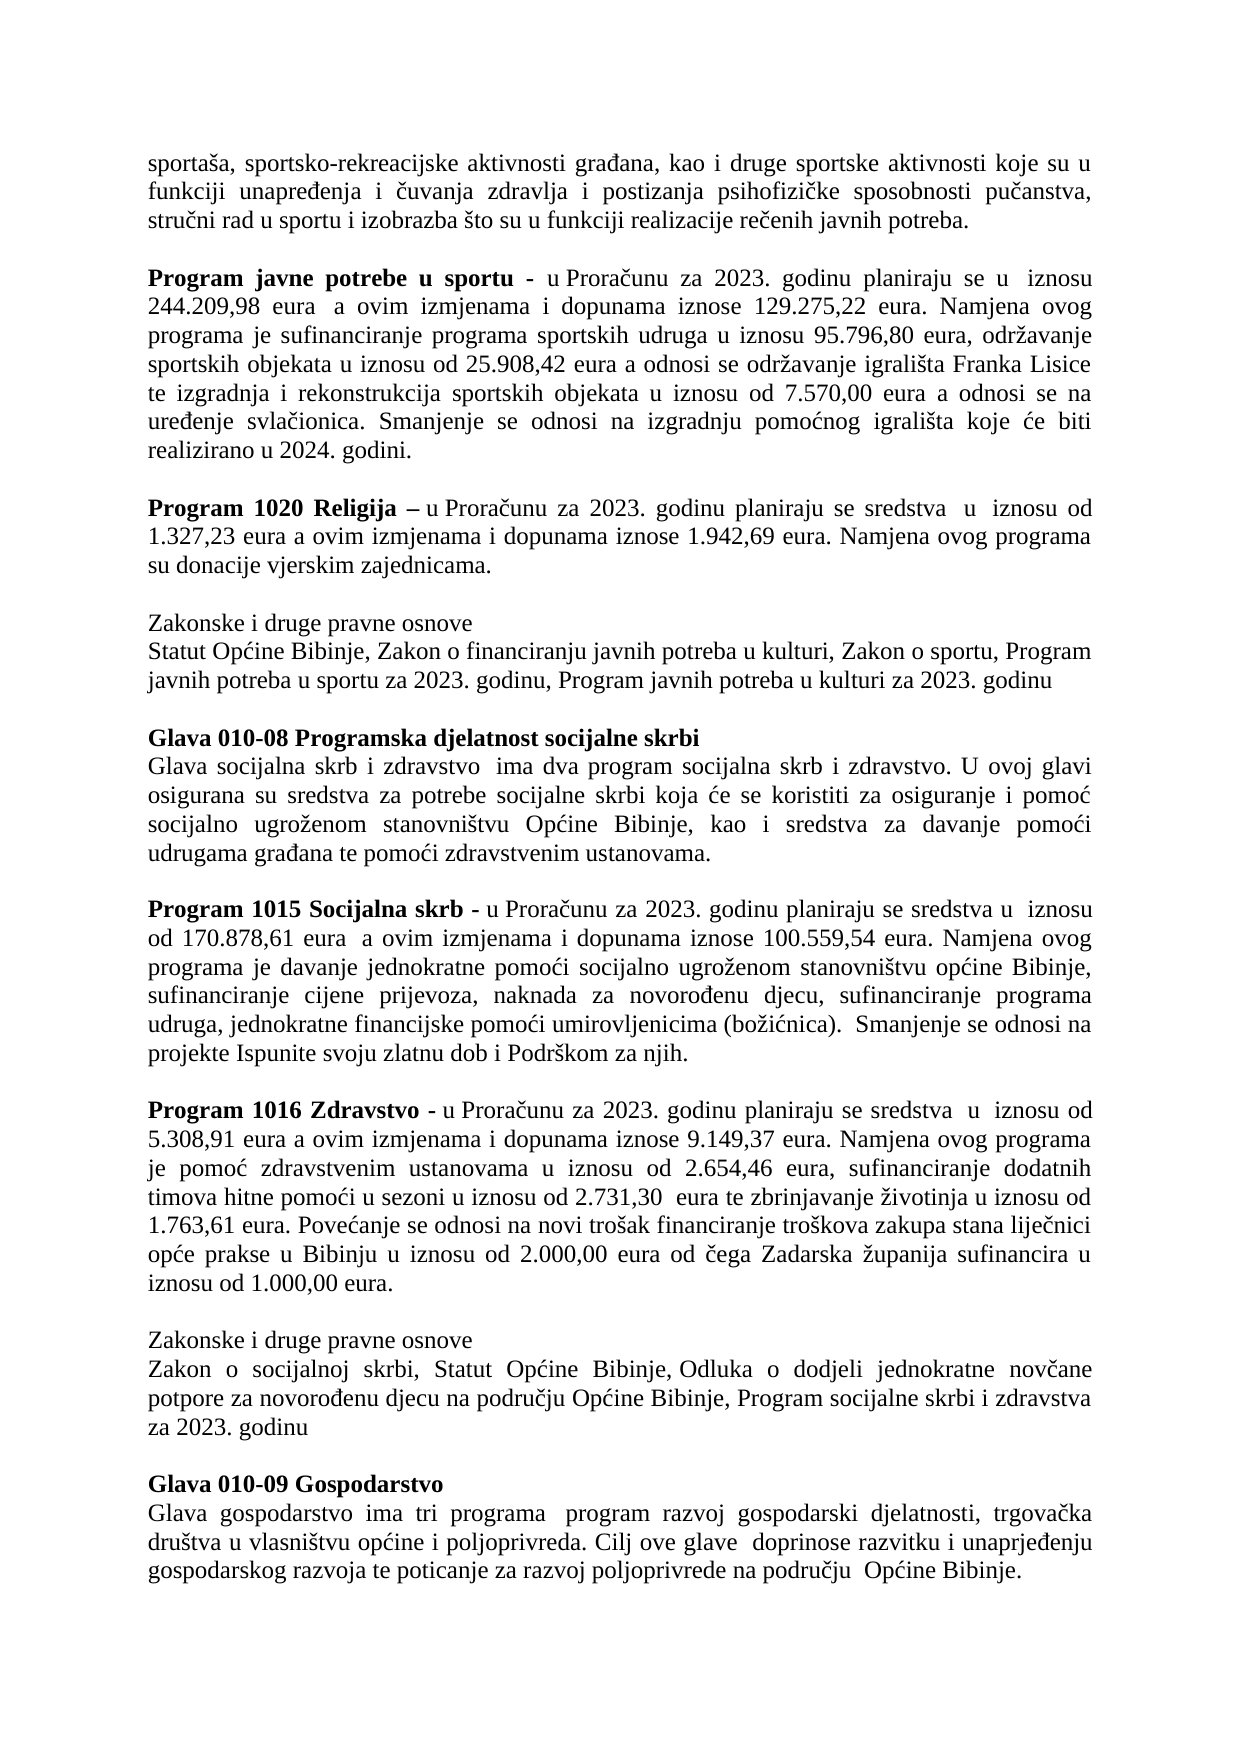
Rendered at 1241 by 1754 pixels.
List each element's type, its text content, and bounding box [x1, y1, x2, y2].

text Glava socijalna skrb i zdravstvo ima dva program socijalna skrb i zdravstvo. U ovoj glavi osigurana su sredstva za potrebe socijalne skrbi koja će se koristiti za osiguranje i pomoć socijalno ugroženom stanovništvu Općine Bibinje, kao i sredstva za davanje pomoći udrugama građana te pomoći zdravstvenim ustanovama. [148, 751, 1093, 866]
text Glava 010-09 Gospodarstvo [148, 1469, 1093, 1498]
text Program 1016 Zdravstvo - u Proračunu za 2023. godinu planiraju se sredstva u iznosu od 5.308,91 eura a ovim izmjenama i dopunama iznose 9.149,37 eura. Namjena ovog programa je pomoć zdravstvenim ustanovama u iznosu od 2.654,46 eura, sufinanciranje dodatnih timova hitne pomoći u sezoni u iznosu od 2.731,30 eura te zbrinjavanje životinja u iznosu od 1.763,61 eura. Povećanje se odnosi na novi trošak financiranje troškova zakupa stana liječnici opće prakse u Bibinju u iznosu od 2.000,00 eura od čega Zadarska županija sufinancira u iznosu od 1.000,00 eura. [148, 1096, 1093, 1297]
text Program javne potrebe u sportu - u Proračunu za 2023. godinu planiraju se u iznosu 244.209,98 eura a ovim izmjenama i dopunama iznose 129.275,22 eura. Namjena ovog programa je sufinanciranje programa sportskih udruga u iznosu 95.796,80 eura, održavanje sportskih objekata u iznosu od 25.908,42 eura a odnosi se održavanje igrališta Franka Lisice te izgradnja i rekonstrukcija sportskih objekata u iznosu od 7.570,00 eura a odnosi se na uređenje svlačionica. Smanjenje se odnosi na izgradnju pomoćnog igrališta koje će biti realizirano u 2024. godini. [148, 263, 1093, 464]
text Program 1020 Religija – u Proračunu za 2023. godinu planiraju se sredstva u iznosu od 1.327,23 eura a ovim izmjenama i dopunama iznose 1.942,69 eura. Namjena ovog programa su donacije vjerskim zajednicama. [148, 493, 1093, 579]
text Zakon o socijalnoj skrbi, Statut Općine Bibinje, Odluka o dodjeli jednokratne novčane potpore za novorođenu djecu na području Općine Bibinje, Program socijalne skrbi i zdravstva za 2023. godinu [148, 1354, 1093, 1441]
text sportaša, sportsko-rekreacijske aktivnosti građana, kao i druge sportske aktivnosti koje su u funkciji unapređenja i čuvanja zdravlja i postizanja psihofizičke sposobnosti pučanstva, stručni rad u sportu i izobrazba što su u funkciji realizacije rečenih javnih potreba. [148, 148, 1093, 234]
text Statut Općine Bibinje, Zakon o financiranju javnih potreba u kulturi, Zakon o sportu, Program javnih potreba u sportu za 2023. godinu, Program javnih potreba u kulturi za 2023. godinu [148, 636, 1093, 694]
text Zakonske i druge pravne osnove [148, 608, 1093, 636]
text Glava gospodarstvo ima tri programa program razvoj gospodarski djelatnosti, trgovačka društva u vlasništvu općine i poljoprivreda. Cilj ove glave doprinose razvitku i unaprjeđenju gospodarskog razvoja te poticanje za razvoj poljoprivrede na području Općine Bibinje. [148, 1498, 1093, 1584]
text Glava 010-08 Programska djelatnost socijalne skrbi [148, 723, 1093, 751]
text Program 1015 Socijalna skrb - u Proračunu za 2023. godinu planiraju se sredstva u iznosu od 170.878,61 eura a ovim izmjenama i dopunama iznose 100.559,54 eura. Namjena ovog programa je davanje jednokratne pomoći socijalno ugroženom stanovništvu općine Bibinje, sufinanciranje cijene prijevoza, naknada za novorođenu djecu, sufinanciranje programa udruga, jednokratne financijske pomoći umirovljenicima (božićnica). Smanjenje se odnosi na projekte Ispunite svoju zlatnu dob i Podrškom za njih. [148, 894, 1093, 1067]
text Zakonske i druge pravne osnove [148, 1326, 1093, 1354]
